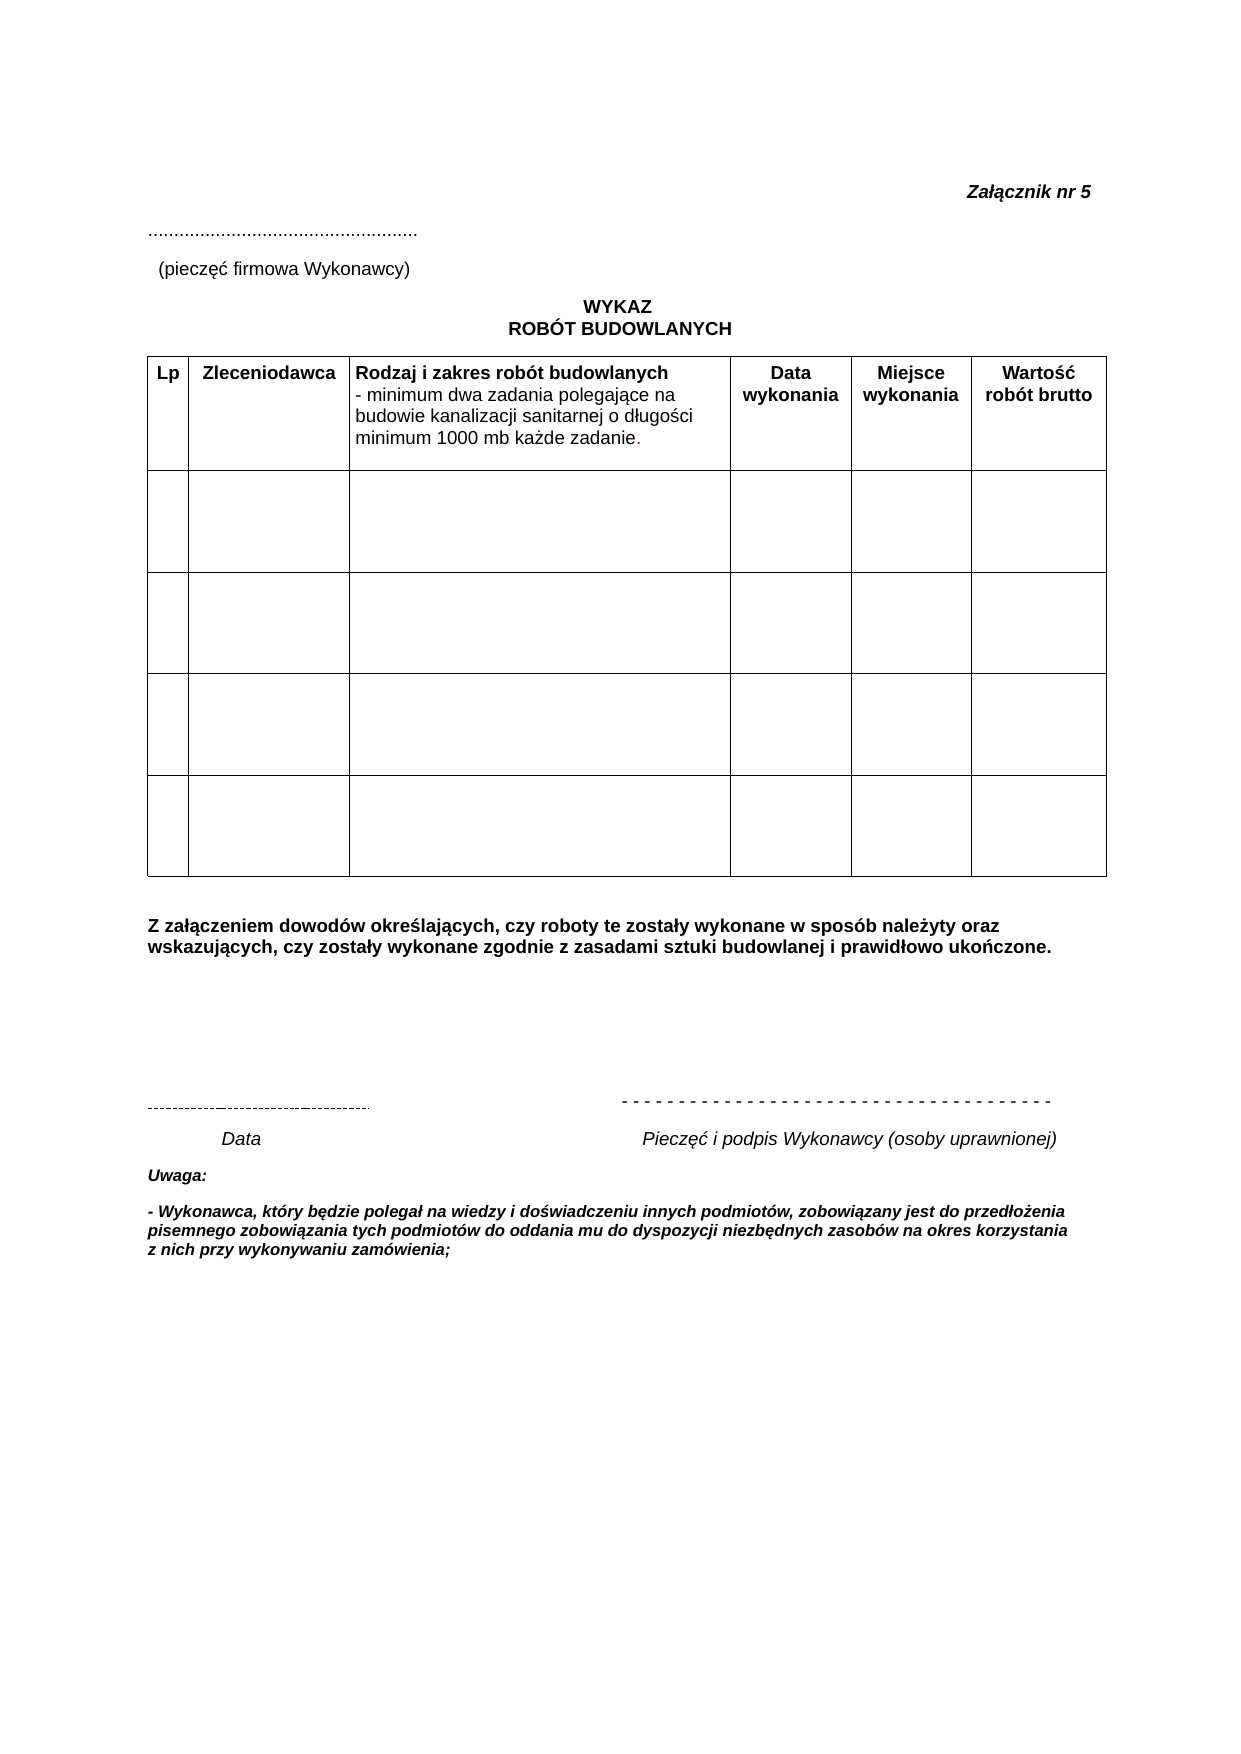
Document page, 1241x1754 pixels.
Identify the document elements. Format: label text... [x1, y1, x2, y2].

table_cell [852, 674, 971, 774]
table_cell [731, 776, 851, 876]
table_cell [852, 573, 971, 673]
text Data Pieczęć i podpis Wykonawcy (osoby uprawnionej) [148, 1128, 1093, 1149]
text Z załączeniem dowodów określających, czy roboty te zostały wykonane w sposób należyty oraz wskazujących, czy zostały wykonane zgodnie z zasadami sztuki budowlanej i prawidłowo ukończone. [148, 914, 1093, 986]
table_cell [852, 471, 971, 572]
table_cell [972, 471, 1106, 572]
table_header Data wykonania [731, 357, 851, 470]
table_cell [189, 573, 349, 673]
table_cell [189, 471, 349, 572]
table_cell [148, 573, 188, 673]
text - - - - - - - - - - - - - - - - - - - - - - - - - - - - - - - - - - - - - - [148, 1089, 1093, 1111]
table_cell [972, 776, 1106, 876]
table_header Lp [148, 357, 188, 470]
table_cell [148, 674, 188, 774]
table_header Wartość robót brutto [972, 357, 1106, 470]
table_header Miejsce wykonania [852, 357, 971, 470]
table_cell [189, 674, 349, 774]
text Uwaga: [148, 1166, 1093, 1185]
table_cell [350, 471, 730, 572]
table_cell [350, 776, 730, 876]
table_cell [731, 471, 851, 572]
text WYKAZ ROBÓT BUDOWLANYCH [148, 296, 1093, 339]
text Załącznik nr 5 [148, 181, 1093, 203]
table_cell [852, 776, 971, 876]
table_cell [731, 674, 851, 774]
table_cell [148, 776, 188, 876]
table_cell [350, 674, 730, 774]
text - Wykonawca, który będzie polegał na wiedzy i doświadczeniu innych podmiotów, zobowiązany jest do przedłożenia pisemnego zobowiązania tych podmiotów do oddania mu do dyspozycji niezbędnych zasobów na okres korzystania z nich przy wykonywaniu zamówienia; [148, 1202, 1093, 1278]
text (pieczęć firmowa Wykonawcy) [148, 257, 1093, 279]
table_cell [189, 776, 349, 876]
table_cell [972, 573, 1106, 673]
table_cell [148, 471, 188, 572]
table_cell [350, 573, 730, 673]
table_cell [972, 674, 1106, 774]
text .................................................... [148, 219, 1093, 241]
table_header Zleceniodawca [189, 357, 349, 470]
table_header Rodzaj i zakres robót budowlanych - minimum dwa zadania polegające na budowie kanalizacji sanitarnej o długości minimum 1000 mb każde zadanie. [350, 357, 730, 470]
table_cell [731, 573, 851, 673]
